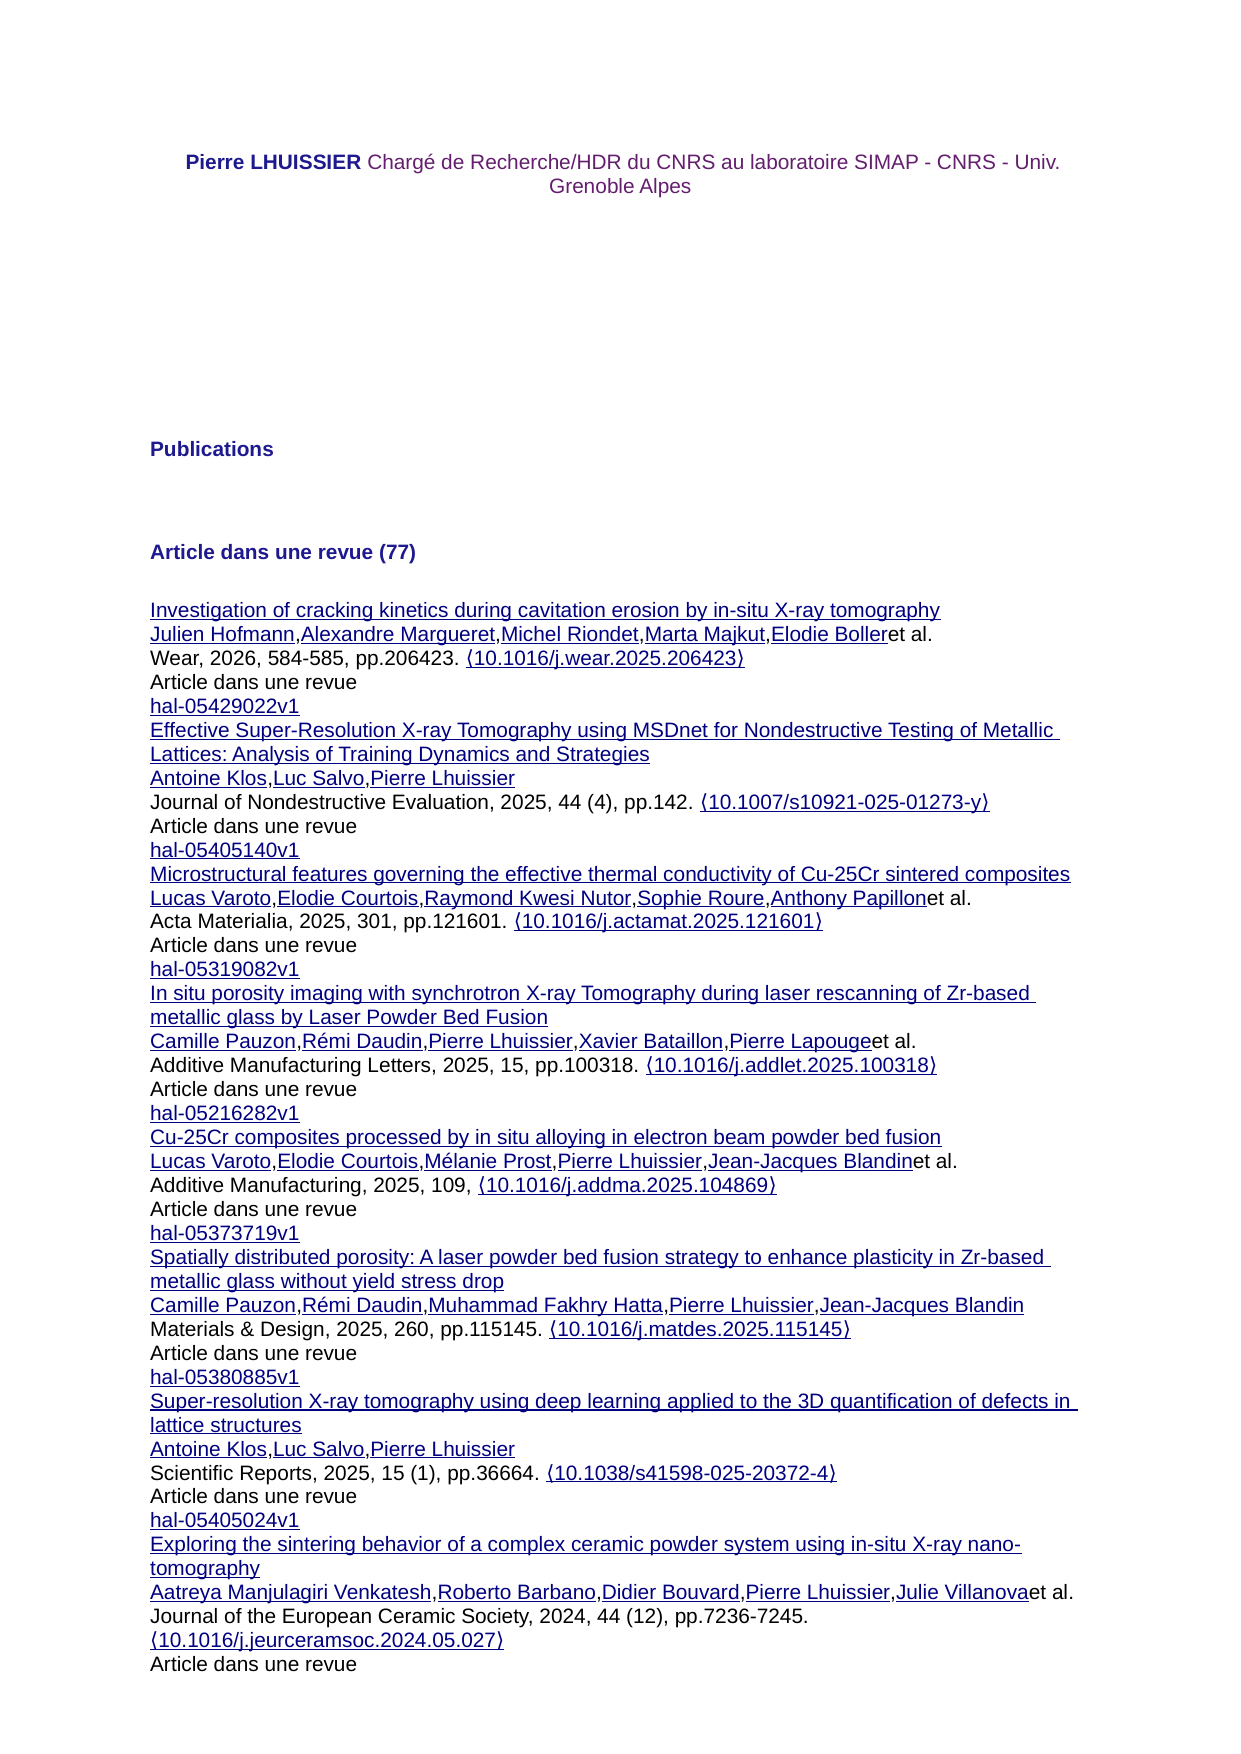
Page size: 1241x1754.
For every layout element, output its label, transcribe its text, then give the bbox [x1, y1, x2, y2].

table_cell Effective Super-Resolution X-ray Tomography using MSDnet for Nondestructive Testing of Metallic Lattices: Analysis of Training Dynamics and Strategies Antoine Klos,Luc Salvo,Pierre Lhuissier Journal of Nondestructive Evaluation, 2025, 44 (4), pp.142. ⟨10.1007/s10921-025-01273-y⟩ Article dans une revue hal-05405140v1 [150, 718, 1090, 861]
table_header Investigation of cracking kinetics during cavitation erosion by in-situ X-ray tomography Julien Hofmann,Alexandre Margueret,Michel Riondet,Marta Majkut,Elodie Bolleret al. Wear, 2026, 584-585, pp.206423. ⟨10.1016/j.wear.2025.206423⟩ Article dans une revue hal-05429022v1 [150, 598, 1090, 718]
table_cell Spatially distributed porosity: A laser powder bed fusion strategy to enhance plasticity in Zr-based metallic glass without yield stress drop Camille Pauzon,Rémi Daudin,Muhammad Fakhry Hatta,Pierre Lhuissier,Jean-Jacques Blandin Materials & Design, 2025, 260, pp.115145. ⟨10.1016/j.matdes.2025.115145⟩ Article dans une revue hal-05380885v1 [150, 1245, 1090, 1388]
table_cell Super-resolution X-ray tomography using deep learning applied to the 3D quantification of defects in lattice structures Antoine Klos,Luc Salvo,Pierre Lhuissier Scientific Reports, 2025, 15 (1), pp.36664. ⟨10.1038/s41598-025-20372-4⟩ Article dans une revue hal-05405024v1 [150, 1389, 1090, 1532]
table_cell Microstructural features governing the effective thermal conductivity of Cu-25Cr sintered composites Lucas Varoto,Elodie Courtois,Raymond Kwesi Nutor,Sophie Roure,Anthony Papillonet al. Acta Materialia, 2025, 301, pp.121601. ⟨10.1016/j.actamat.2025.121601⟩ Article dans une revue hal-05319082v1 [150, 861, 1090, 981]
table_cell Cu-25Cr composites processed by in situ alloying in electron beam powder bed fusion Lucas Varoto,Elodie Courtois,Mélanie Prost,Pierre Lhuissier,Jean-Jacques Blandinet al. Additive Manufacturing, 2025, 109, ⟨10.1016/j.addma.2025.104869⟩ Article dans une revue hal-05373719v1 [150, 1125, 1090, 1245]
table_cell In situ porosity imaging with synchrotron X-ray Tomography during laser rescanning of Zr-based metallic glass by Laser Powder Bed Fusion Camille Pauzon,Rémi Daudin,Pierre Lhuissier,Xavier Bataillon,Pierre Lapougeet al. Additive Manufacturing Letters, 2025, 15, pp.100318. ⟨10.1016/j.addlet.2025.100318⟩ Article dans une revue hal-05216282v1 [150, 981, 1090, 1125]
table_cell Exploring the sintering behavior of a complex ceramic powder system using in-situ X-ray nano-tomography Aatreya Manjulagiri Venkatesh,Roberto Barbano,Didier Bouvard,Pierre Lhuissier,Julie Villanovaet al. Journal of the European Ceramic Society, 2024, 44 (12), pp.7236-7245. ⟨10.1016/j.jeurceramsoc.2024.05.027⟩ Article dans une revue [150, 1532, 1090, 1676]
subtitle Pierre LHUISSIER Chargé de Recherche/HDR du CNRS au laboratoire SIMAP - CNRS - Univ. Grenoble Alpes [150, 150, 1090, 198]
subtitle Publications [150, 436, 1090, 460]
subtitle Article dans une revue (77) [150, 539, 1090, 563]
